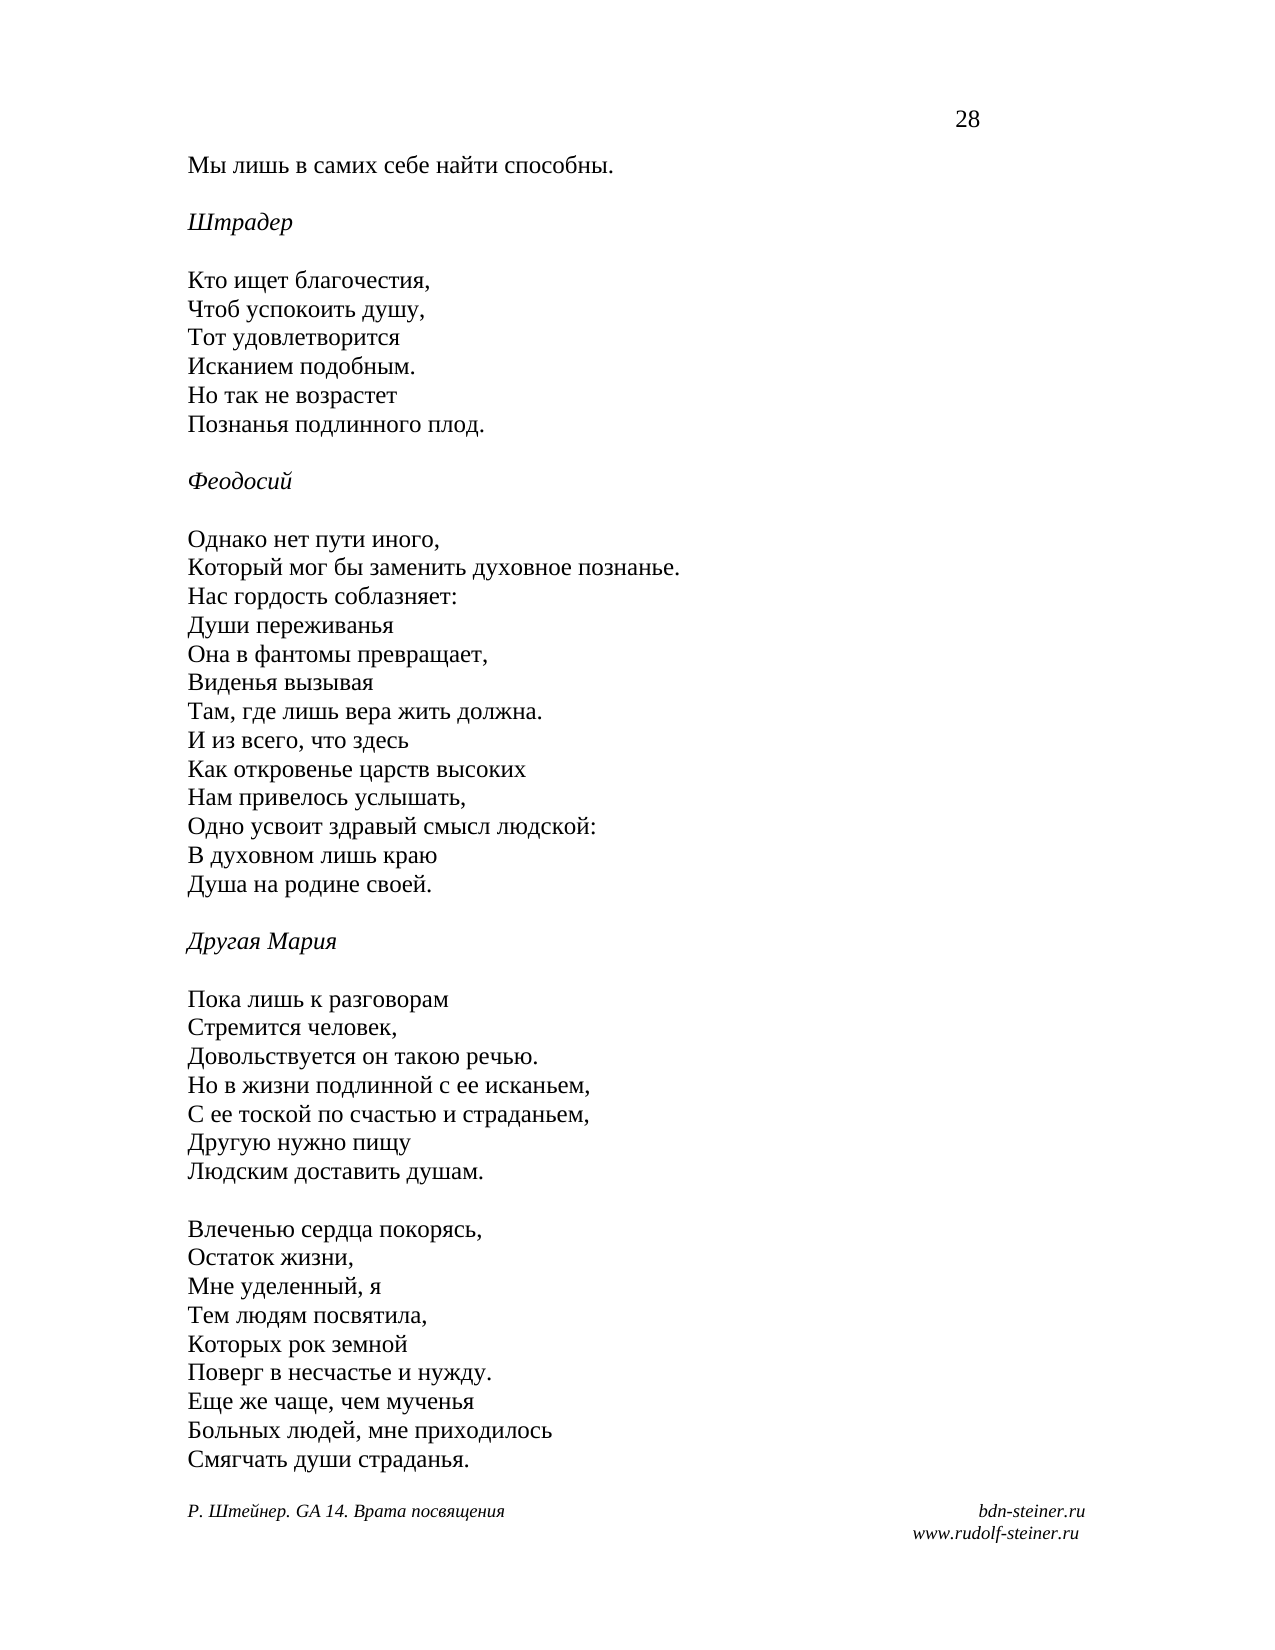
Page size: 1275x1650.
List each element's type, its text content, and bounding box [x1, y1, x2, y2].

text Влеченью сердца покорясь, Остаток жизни, Мне уделенный, я Тем людям посвятила, Которых рок земной Поверг в несчастье и нужду. Еще же чаще, чем мученья Больных людей, мне приходилось Смягчать души страданья. [187, 1214, 1087, 1472]
text Кто ищет благочестия, Чтоб успокоить душу, Тот удовлетворится Исканием подобным. Но так не возрастет Познанья подлинного плод. [187, 265, 1087, 437]
text Однако нет пути иного, Который мог бы заменить духовное познанье. Нас гордость соблазняет: Души переживанья Она в фантомы превращает, Виденья вызывая Там, где лишь вера жить должна. И из всего, что здесь Как откровенье царств высоких Нам привелось услышать, Одно усвоит здравый смысл людской: В духовном лишь краю Душа на родине своей. [187, 524, 1087, 897]
text Феодосий [187, 466, 1087, 495]
text Мы лишь в самих себе найти способны. [187, 150, 1087, 179]
text Штрадер [187, 207, 1087, 236]
text Пока лишь к разговорам Стремится человек, Довольствуется он такою речью. Но в жизни подлинной с ее исканьем, С ее тоской по счастью и страданьем, Другую нужно пищу Людским доставить душам. [187, 984, 1087, 1185]
text Другая Мария [187, 926, 1087, 955]
